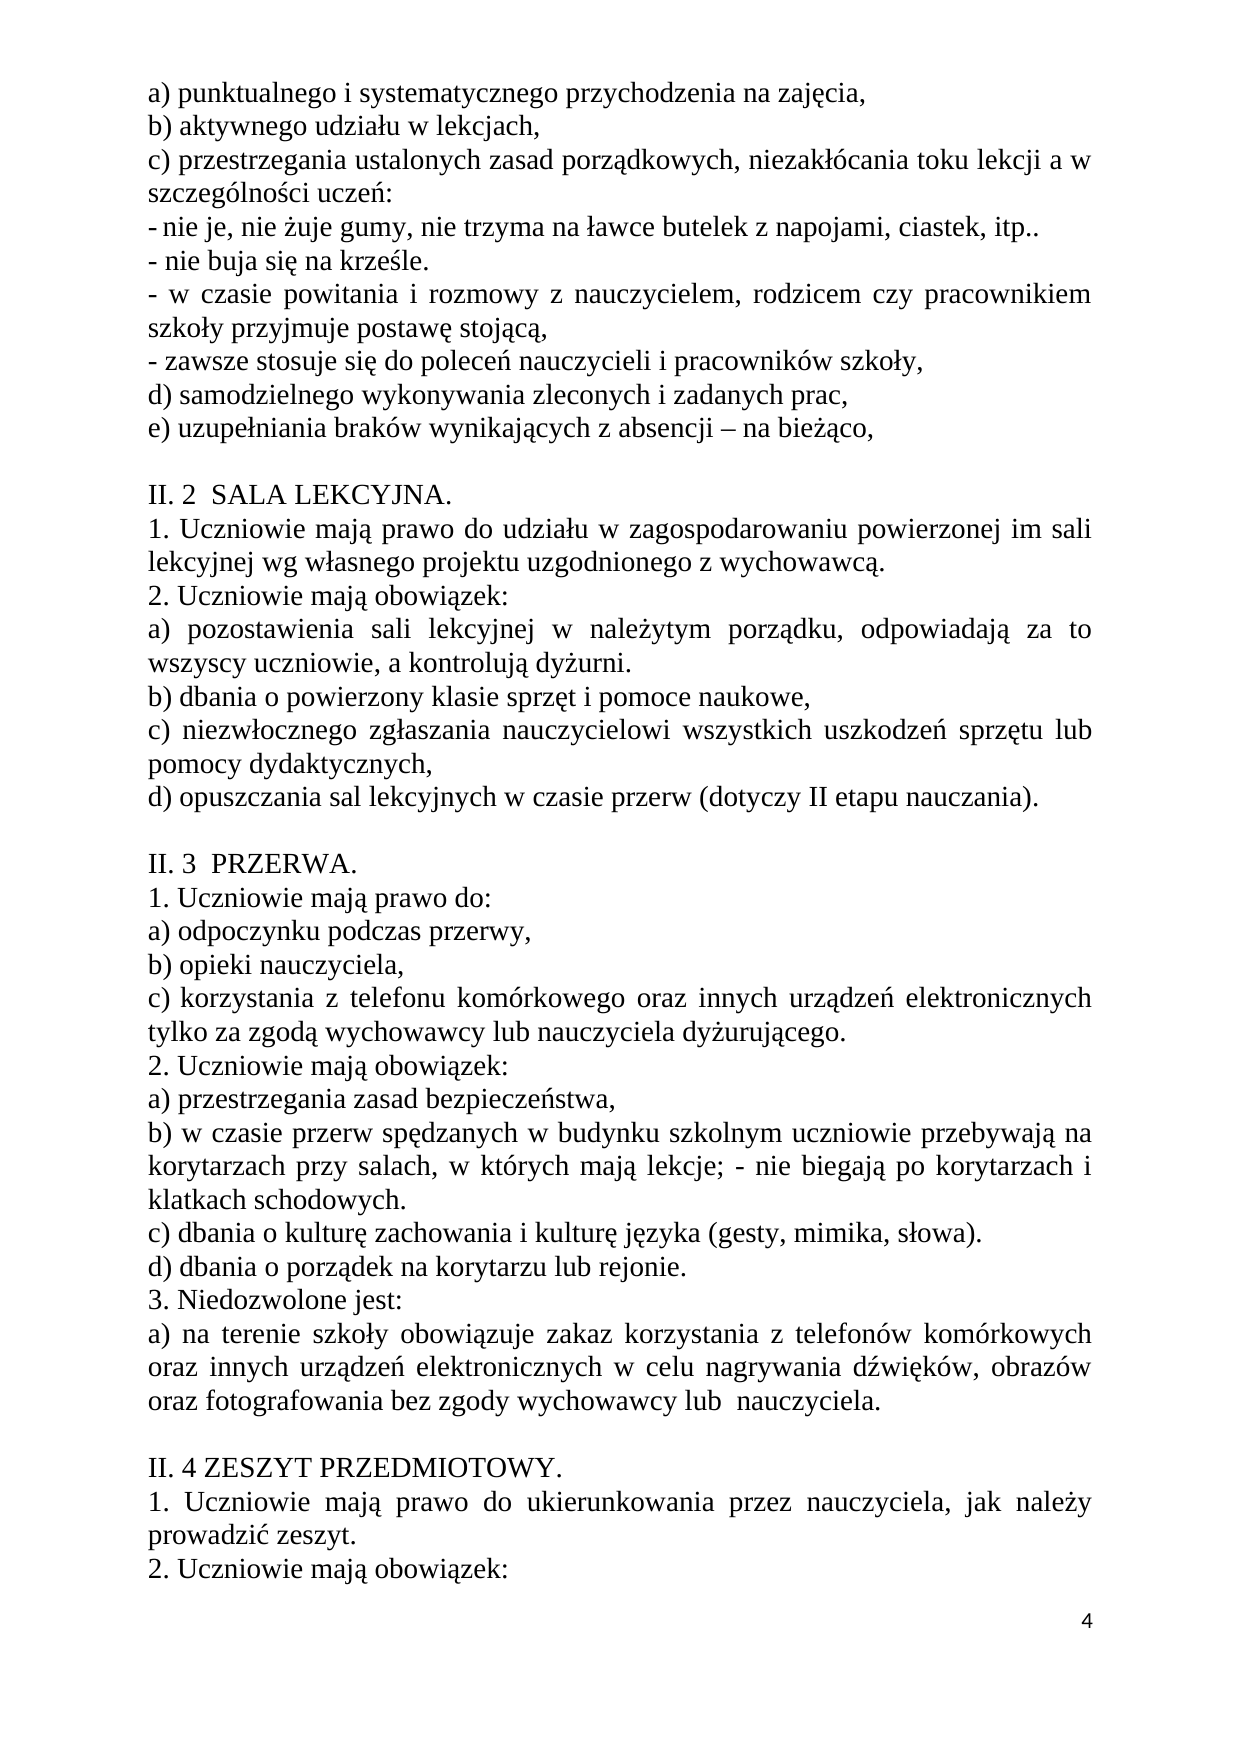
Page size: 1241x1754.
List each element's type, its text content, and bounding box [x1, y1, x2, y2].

text 2. Uczniowie mają obowiązek: [148, 1551, 1093, 1584]
text d) opuszczania sal lekcyjnych w czasie przerw (dotyczy II etapu nauczania). [148, 779, 1093, 813]
text II. 4 ZESZYT PRZEDMIOTOWY. [148, 1450, 1093, 1484]
text c) dbania o kulturę zachowania i kulturę języka (gesty, mimika, słowa). [148, 1215, 1093, 1249]
text a) na terenie szkoły obowiązuje zakaz korzystania z telefonów komórkowych oraz innych urządzeń elektronicznych w celu nagrywania dźwięków, obrazów oraz fotografowania bez zgody wychowawcy lub nauczyciela. [148, 1316, 1093, 1417]
text a) punktualnego i systematycznego przychodzenia na zajęcia, [148, 75, 1093, 108]
text d) samodzielnego wykonywania zleconych i zadanych prac, [148, 377, 1093, 410]
text - w czasie powitania i rozmowy z nauczycielem, rodzicem czy pracownikiem szkoły przyjmuje postawę stojącą, [148, 276, 1093, 343]
text c) korzystania z telefonu komórkowego oraz innych urządzeń elektronicznych tylko za zgodą wychowawcy lub nauczyciela dyżurującego. [148, 981, 1093, 1048]
text II. 2 SALA LEKCYJNA. [148, 477, 1093, 511]
text 1. Uczniowie mają prawo do: [148, 880, 1093, 913]
text c) przestrzegania ustalonych zasad porządkowych, niezakłócania toku lekcji a w szczególności uczeń: [148, 142, 1093, 209]
text - nie je, nie żuje gumy, nie trzyma na ławce butelek z napojami, ciastek, itp.. [148, 209, 1093, 243]
text b) aktywnego udziału w lekcjach, [148, 108, 1093, 142]
text 1. Uczniowie mają prawo do ukierunkowania przez nauczyciela, jak należy prowadzić zeszyt. [148, 1484, 1093, 1551]
text b) dbania o powierzony klasie sprzęt i pomoce naukowe, [148, 679, 1093, 712]
text II. 3 PRZERWA. [148, 846, 1093, 880]
text e) uzupełniania braków wynikających z absencji – na bieżąco, [148, 410, 1093, 444]
text 1. Uczniowie mają prawo do udziału w zagospodarowaniu powierzonej im sali lekcyjnej wg własnego projektu uzgodnionego z wychowawcą. [148, 511, 1093, 578]
text b) w czasie przerw spędzanych w budynku szkolnym uczniowie przebywają na korytarzach przy salach, w których mają lekcje; - nie biegają po korytarzach i klatkach schodowych. [148, 1115, 1093, 1215]
text 2. Uczniowie mają obowiązek: [148, 1048, 1093, 1081]
text c) niezwłocznego zgłaszania nauczycielowi wszystkich uszkodzeń sprzętu lub pomocy dydaktycznych, [148, 712, 1093, 779]
text d) dbania o porządek na korytarzu lub rejonie. [148, 1249, 1093, 1282]
text a) pozostawienia sali lekcyjnej w należytym porządku, odpowiadają za to wszyscy uczniowie, a kontrolują dyżurni. [148, 612, 1093, 679]
text - zawsze stosuje się do poleceń nauczycieli i pracowników szkoły, [148, 343, 1093, 377]
text - nie buja się na krześle. [148, 243, 1093, 276]
text a) odpoczynku podczas przerwy, [148, 913, 1093, 947]
text 3. Niedozwolone jest: [148, 1282, 1093, 1316]
text a) przestrzegania zasad bezpieczeństwa, [148, 1081, 1093, 1115]
text b) opieki nauczyciela, [148, 947, 1093, 981]
text 2. Uczniowie mają obowiązek: [148, 578, 1093, 612]
